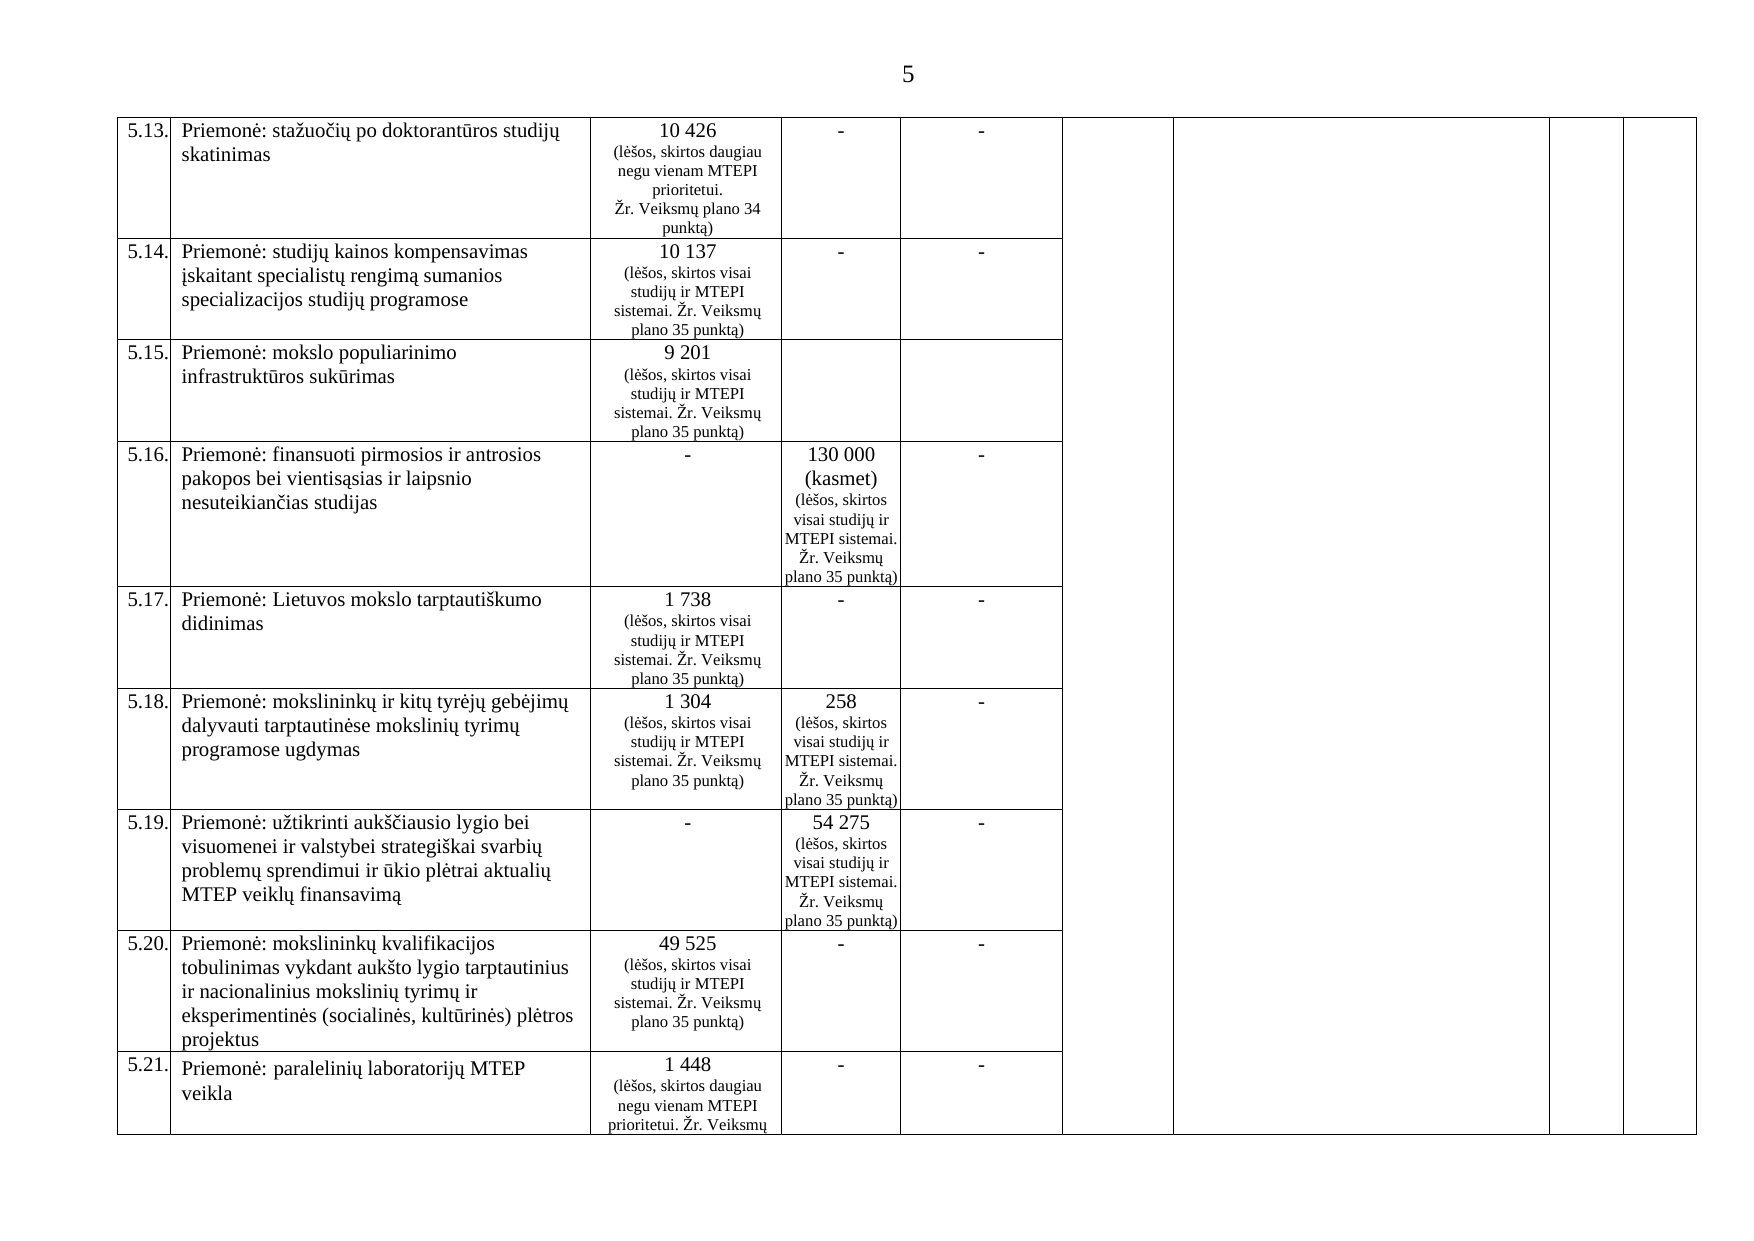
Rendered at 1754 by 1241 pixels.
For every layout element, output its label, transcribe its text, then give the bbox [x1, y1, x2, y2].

table_cell Priemonė: užtikrinti aukščiausio lygio bei visuomenei ir valstybei strategiškai svarbių problemų sprendimui ir ūkio plėtrai aktualių MTEP veiklų finansavimą [171, 810, 590, 930]
table_cell Priemonė: mokslininkų kvalifikacijos tobulinimas vykdant aukšto lygio tarptautinius ir nacionalinius mokslinių tyrimų ir eksperimentinės (socialinės, kultūrinės) plėtros projektus [171, 931, 590, 1051]
table_cell 130 000 (kasmet) (lėšos, skirtos visai studijų ir MTEPI sistemai. Žr. Veiksmų plano 35 punktą) [782, 442, 900, 586]
table_cell 1 738 (lėšos, skirtos visai studijų ir MTEPI sistemai. Žr. Veiksmų plano 35 punktą) [591, 587, 781, 688]
table_cell [1063, 118, 1173, 1134]
table_cell - [901, 239, 1062, 339]
table_cell - [591, 810, 781, 930]
table_cell 258 (lėšos, skirtos visai studijų ir MTEPI sistemai. Žr. Veiksmų plano 35 punktą) [782, 689, 900, 809]
table_cell Priemonė: Lietuvos mokslo tarptautiškumo didinimas [171, 587, 590, 688]
table_cell - [901, 1052, 1062, 1134]
table_cell - [901, 442, 1062, 586]
table_cell - [782, 1052, 900, 1134]
table_cell Priemonė: studijų kainos kompensavimas įskaitant specialistų rengimą sumanios specializacijos studijų programose [171, 239, 590, 339]
table_cell - [901, 810, 1062, 930]
table_cell 49 525 (lėšos, skirtos visai studijų ir MTEPI sistemai. Žr. Veiksmų plano 35 punktą) [591, 931, 781, 1051]
table_cell 5.14. [118, 239, 170, 339]
table_cell 5.16. [118, 442, 170, 586]
table_cell 9 201 (lėšos, skirtos visai studijų ir MTEPI sistemai. Žr. Veiksmų plano 35 punktą) [591, 340, 781, 441]
table_cell [782, 340, 900, 441]
table_cell Priemonė: mokslininkų ir kitų tyrėjų gebėjimų dalyvauti tarptautinėse mokslinių tyrimų programose ugdymas [171, 689, 590, 809]
table_cell Priemonė: stažuočių po doktorantūros studijų skatinimas [171, 118, 590, 237]
table_cell 54 275 (lėšos, skirtos visai studijų ir MTEPI sistemai. Žr. Veiksmų plano 35 punktą) [782, 810, 900, 930]
table_cell - [591, 442, 781, 586]
table_cell - [901, 931, 1062, 1051]
table_cell Priemonė: paralelinių laboratorijų MTEP veikla [171, 1052, 590, 1134]
table_cell [1550, 118, 1623, 1134]
table_cell 5.21. [118, 1052, 170, 1134]
table_cell - [782, 239, 900, 339]
table_cell 5.17. [118, 587, 170, 688]
table_cell 10 137 (lėšos, skirtos visai studijų ir MTEPI sistemai. Žr. Veiksmų plano 35 punktą) [591, 239, 781, 339]
table_cell - [782, 587, 900, 688]
table_cell 1 304 (lėšos, skirtos visai studijų ir MTEPI sistemai. Žr. Veiksmų plano 35 punktą) [591, 689, 781, 809]
table_cell 10 426 (lėšos, skirtos daugiau negu vienam MTEPI prioritetui. Žr. Veiksmų plano 34 punktą) [591, 118, 781, 237]
table_cell - [782, 118, 900, 237]
table_cell Priemonė: mokslo populiarinimo infrastruktūros sukūrimas [171, 340, 590, 441]
table_cell 5.20. [118, 931, 170, 1051]
table_cell - [901, 689, 1062, 809]
table_cell 5.18. [118, 689, 170, 809]
table_cell 5.13. [118, 118, 170, 237]
table_cell - [901, 118, 1062, 237]
table_cell [901, 340, 1062, 441]
table_cell 5.19. [118, 810, 170, 930]
table_cell - [782, 931, 900, 1051]
table_cell Priemonė: finansuoti pirmosios ir antrosios pakopos bei vientisąsias ir laipsnio nesuteikiančias studijas [171, 442, 590, 586]
table_cell 1 448 (lėšos, skirtos daugiau negu vienam MTEPI prioritetui. Žr. Veiksmų [591, 1052, 781, 1134]
table_cell - [901, 587, 1062, 688]
table_cell [1624, 118, 1696, 1134]
table_cell [1174, 118, 1549, 1134]
table_cell 5.15. [118, 340, 170, 441]
